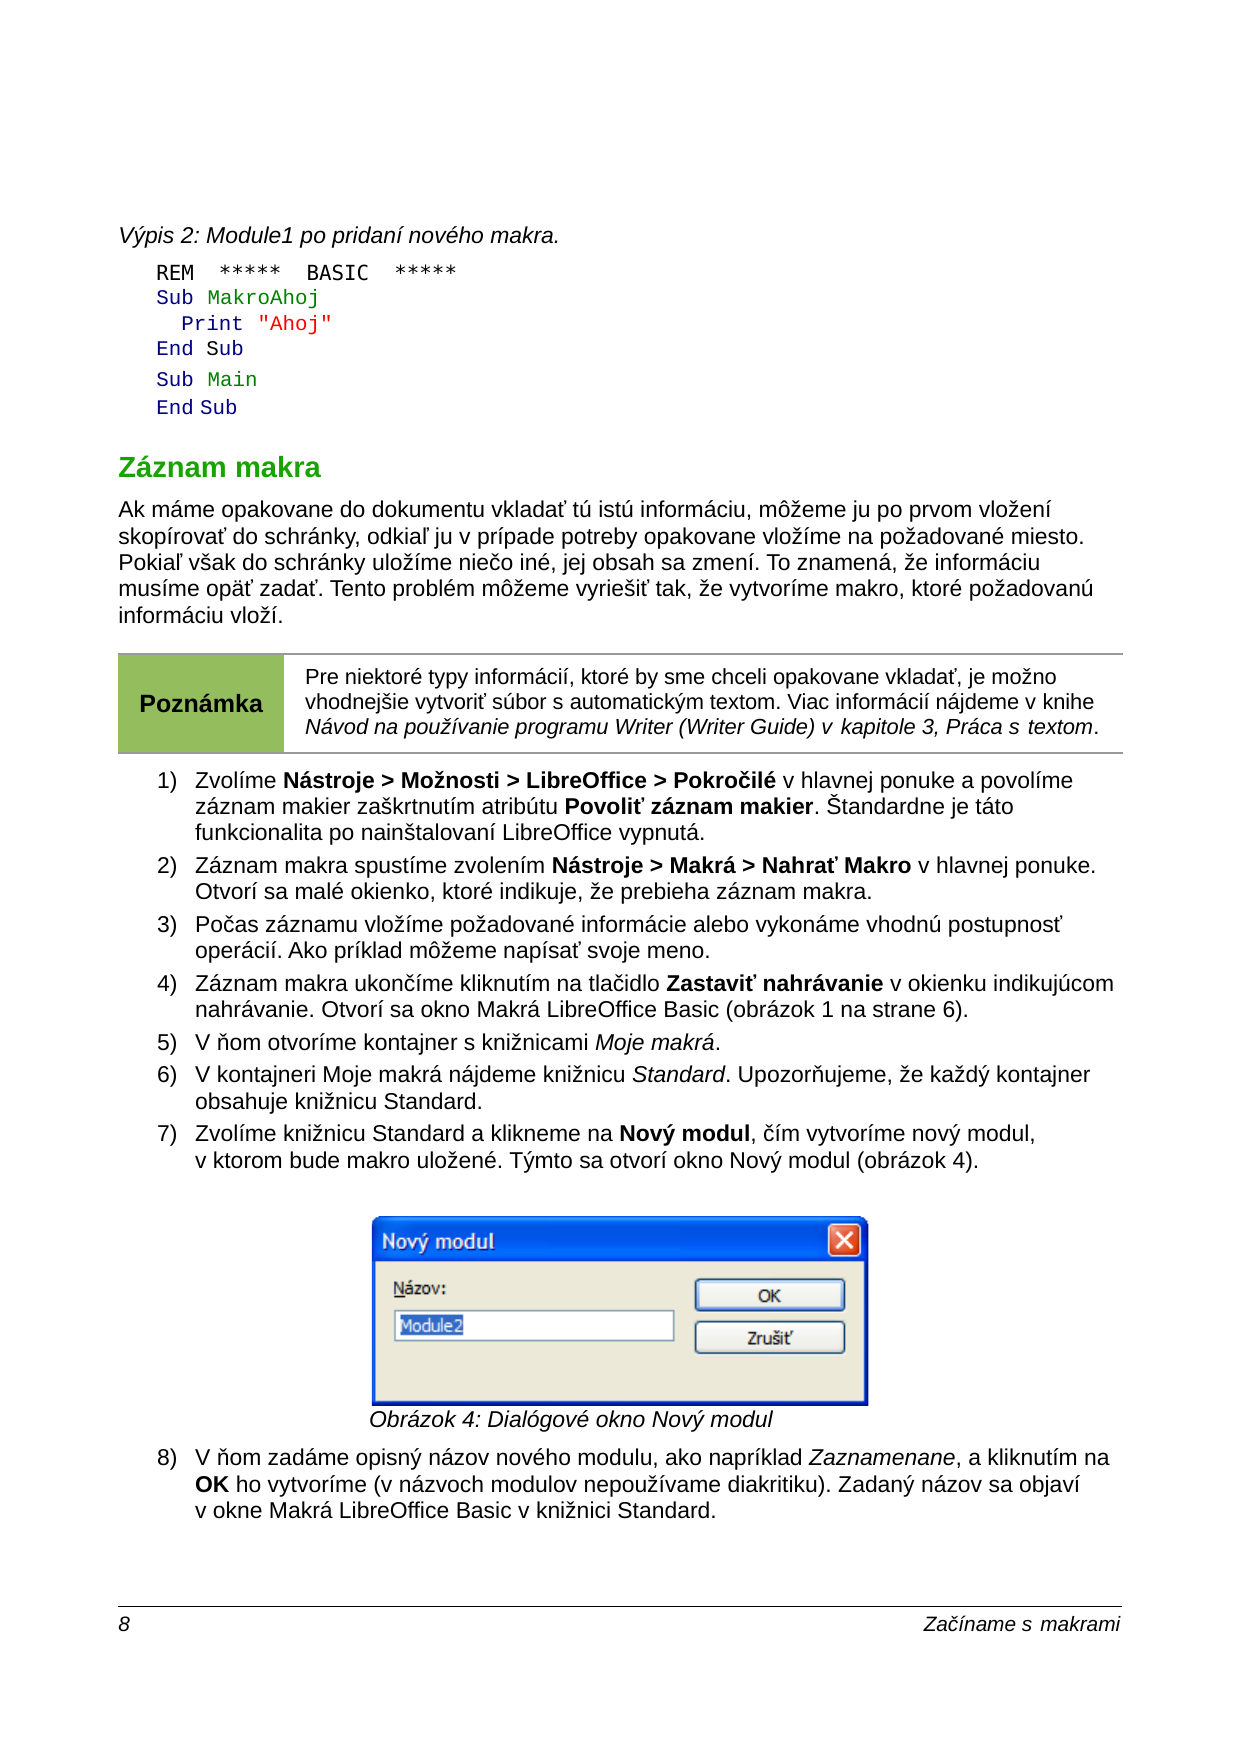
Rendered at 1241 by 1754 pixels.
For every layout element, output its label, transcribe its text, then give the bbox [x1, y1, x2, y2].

picture [371, 1216, 869, 1406]
list Záznam makra spustíme zvolením Nástroje > Makrá > Nahrať Makro v hlavnej ponuke. Otvorí sa malé okienko, ktoré indikuje, že prebieha záznam makra. [177, 852, 1122, 905]
text Výpis 2: Module1 po pridaní nového makra. [118, 222, 1122, 248]
list Záznam makra ukončíme kliknutím na tlačidlo Zastaviť nahrávanie v okienku indikujúcom nahrávanie. Otvorí sa okno Makrá LibreOffice Basic (obrázok 1 na strane 6). [177, 970, 1122, 1023]
table_header Pre niektoré typy informácií, ktoré by sme chceli opakovane vkladať, je možno vhodnejšie vytvoriť súbor s automatickým textom. Viac informácií nájdeme v knihe Návod na používanie programu Writer (Writer Guide) v kapitole 3, Práca s textom. [284, 655, 1123, 752]
table_header Poznámka [118, 655, 284, 752]
text REM ***** BASIC ***** [156, 261, 1122, 285]
text End Sub [156, 337, 1122, 361]
list V kontajneri Moje makrá nájdeme knižnicu Standard. Upozorňujeme, že každý kontajner obsahuje knižnicu Standard. [177, 1061, 1122, 1114]
text Ak máme opakovane do dokumentu vkladať tú istú informáciu, môžeme ju po prvom vložení skopírovať do schránky, odkiaľ ju v prípade potreby opakovane vložíme na požadované miesto. Pokiaľ však do schránky uložíme niečo iné, jej obsah sa zmení. To znamená, že informáciu musíme opäť zadať. Tento problém môžeme vyriešiť tak, že vytvoríme makro, ktoré požadovanú informáciu vloží. [118, 496, 1122, 628]
text Sub Main [156, 367, 1122, 393]
text Obrázok 4: Dialógové okno Nový modul [369, 1236, 871, 1432]
text End Sub [156, 393, 1122, 421]
list V ňom otvoríme kontajner s knižnicami Moje makrá. [177, 1029, 1122, 1055]
subtitle Záznam makra [118, 450, 1122, 484]
list Zvolíme Nástroje > Možnosti > LibreOffice > Pokročilé v hlavnej ponuke a povolíme záznam makier zaškrtnutím atribútu Povoliť záznam makier. Štandardne je táto funkcionalita po nainštalovaní LibreOffice vypnutá. [177, 767, 1122, 846]
text Sub MakroAhoj [156, 285, 1122, 311]
list V ňom zadáme opisný názov nového modulu, ako napríklad Zaznamenane, a kliknutím na OK ho vytvoríme (v názvoch modulov nepoužívame diakritiku). Zadaný názov sa objaví v okne Makrá LibreOffice Basic v knižnici Standard. [177, 1444, 1122, 1523]
list Počas záznamu vložíme požadované informácie alebo vykonáme vhodnú postupnosť operácií. Ako príklad môžeme napísať svoje meno. [177, 911, 1122, 964]
text Print "Ahoj" [156, 311, 1122, 337]
list Zvolíme knižnicu Standard a klikneme na Nový modul, čím vytvoríme nový modul, v ktorom bude makro uložené. Týmto sa otvorí okno Nový modul (obrázok 4). [177, 1120, 1122, 1173]
